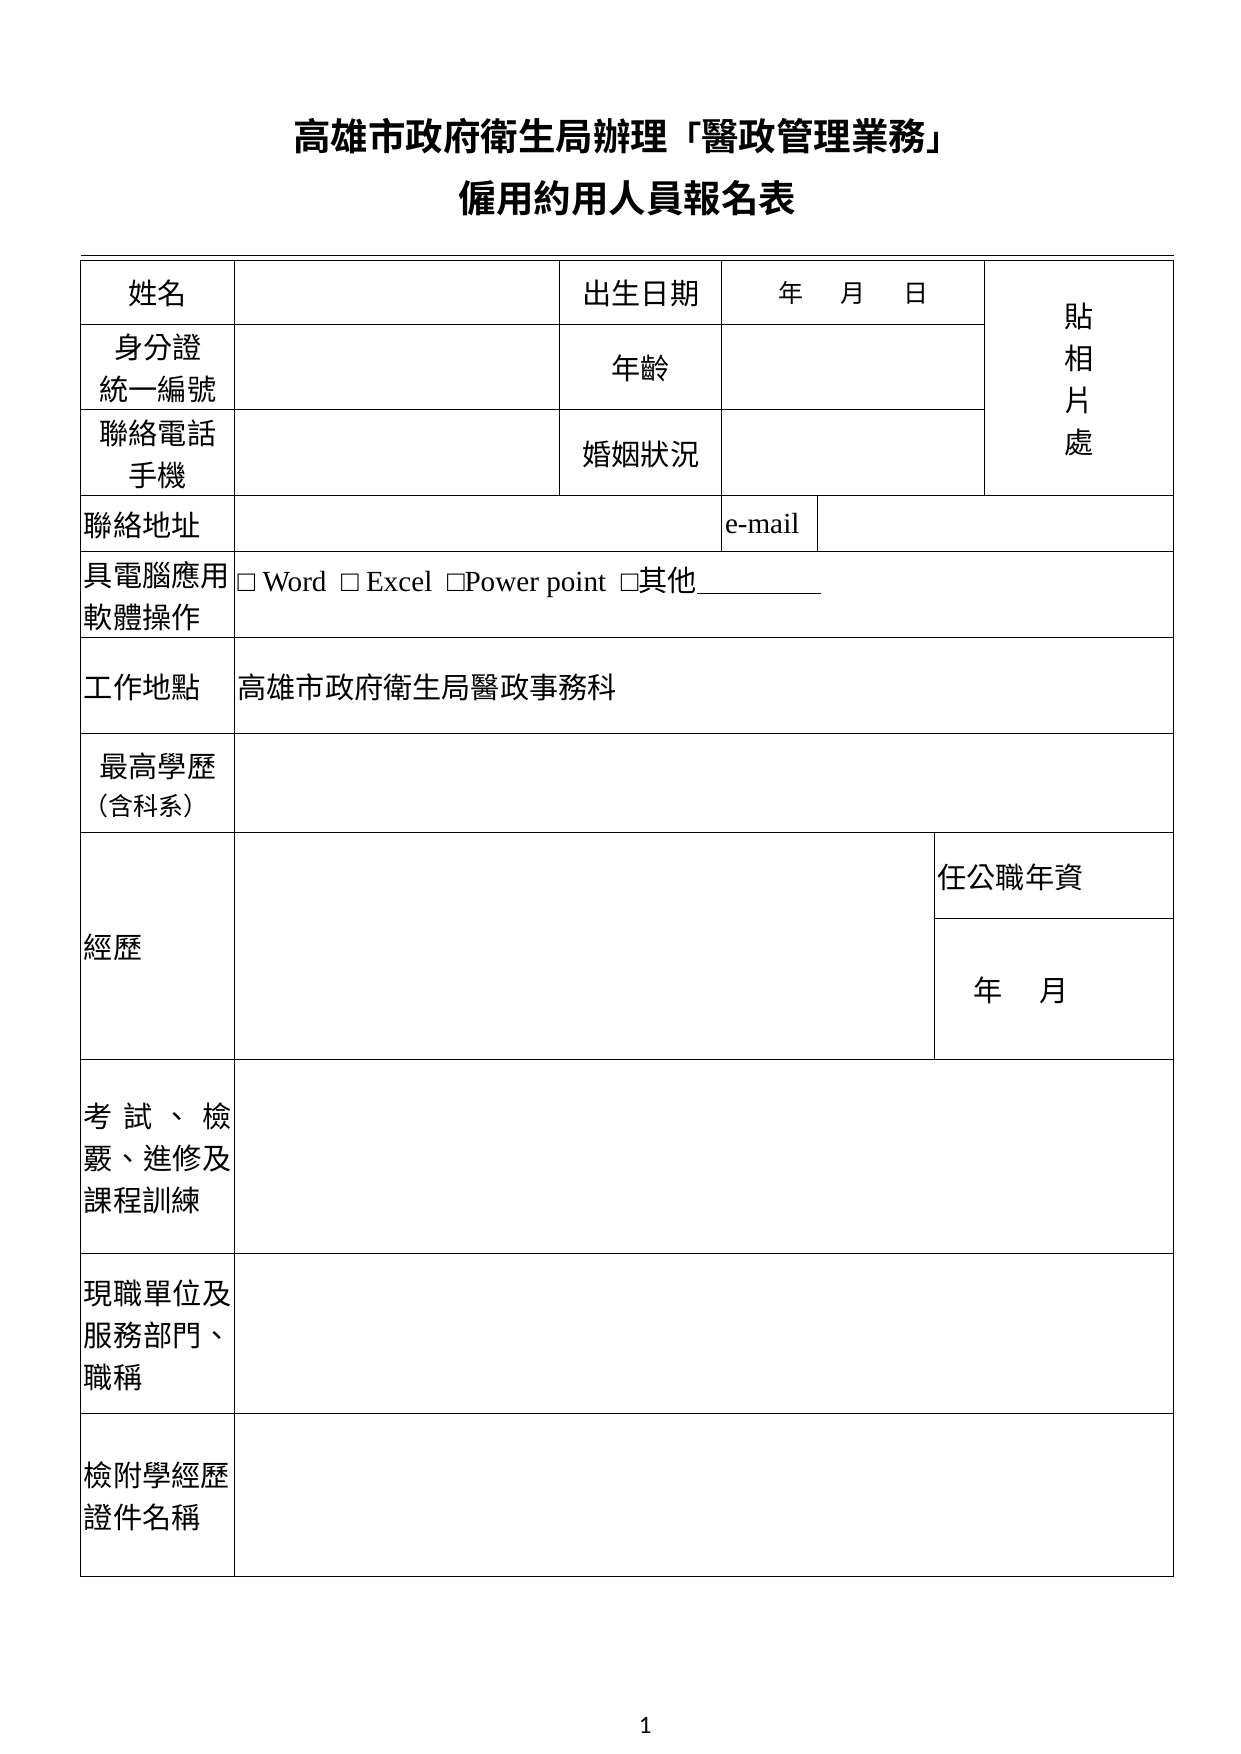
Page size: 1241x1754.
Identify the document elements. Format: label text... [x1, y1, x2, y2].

table_cell 高雄市政府衛生局醫政事務科 [235, 638, 1173, 733]
table_cell [56, 1413, 80, 1576]
table_header [56, 72, 81, 259]
table_cell 貼 相 片 處 [985, 261, 1173, 495]
table_cell 任公職年資 [935, 833, 1173, 918]
table_cell 檢附學經歷 證件名稱 [81, 1414, 234, 1576]
table_cell 最高學歷 （含科系） [81, 734, 234, 832]
table_cell 經歷 [81, 833, 234, 1059]
table_cell [722, 325, 984, 409]
table_cell 具電腦應用軟體操作 [81, 552, 234, 637]
table_cell [56, 260, 80, 324]
table_cell [56, 1253, 80, 1413]
table_cell 年 月 [935, 919, 1173, 1059]
table_cell [56, 495, 80, 551]
table_cell [235, 833, 934, 1059]
table_cell [56, 832, 80, 918]
table_cell [235, 1060, 1173, 1253]
table_cell 現職單位及服務部門、職稱 [81, 1254, 234, 1413]
table_cell [1174, 832, 1184, 918]
table_cell [235, 1414, 1173, 1576]
table_cell [56, 733, 80, 832]
table_cell [1174, 1253, 1184, 1413]
table_cell [1174, 495, 1184, 551]
table_cell 出生日期 [560, 261, 721, 324]
table_cell [1174, 1059, 1184, 1253]
table_cell 年 月 日 [722, 261, 984, 324]
table_cell [56, 551, 80, 637]
table_cell [1174, 409, 1184, 495]
table_cell [235, 410, 559, 495]
table_cell 姓名 [81, 261, 234, 324]
table_cell □ Word □ Excel □Power point □其他 [235, 552, 1173, 637]
table_cell 工作地點 [81, 638, 234, 733]
table_cell e-mail [722, 496, 817, 551]
table_cell [56, 324, 80, 409]
table_cell 身分證 統一編號 [81, 325, 234, 409]
table_cell [235, 1254, 1173, 1413]
table_cell [56, 637, 80, 733]
table_cell [1174, 324, 1184, 409]
table_cell [818, 496, 1173, 551]
table_cell [1174, 733, 1184, 832]
table_cell [1174, 260, 1184, 324]
table_cell [235, 496, 721, 551]
table_cell [56, 918, 80, 1059]
table_cell [235, 734, 1173, 832]
table_cell [1174, 918, 1184, 1059]
table_cell [1174, 637, 1184, 733]
table_cell 聯絡電話 手機 [81, 410, 234, 495]
table_cell [1174, 1413, 1184, 1576]
table_header 高雄市政府衛生局辦理「醫政管理業務」 僱用約用人員報名表 [81, 75, 1173, 255]
table_cell 婚姻狀況 [560, 410, 721, 495]
table_cell [1174, 551, 1184, 637]
table_cell [235, 261, 559, 324]
table_cell 年齡 [560, 325, 721, 409]
table_cell 聯絡地址 [81, 496, 234, 551]
table_cell [722, 410, 984, 495]
table_cell [235, 325, 559, 409]
table_cell 考試、檢覈、進修及課程訓練 [81, 1060, 234, 1253]
table_header [1174, 72, 1184, 259]
table_cell [56, 409, 80, 495]
table_cell [56, 1059, 80, 1253]
